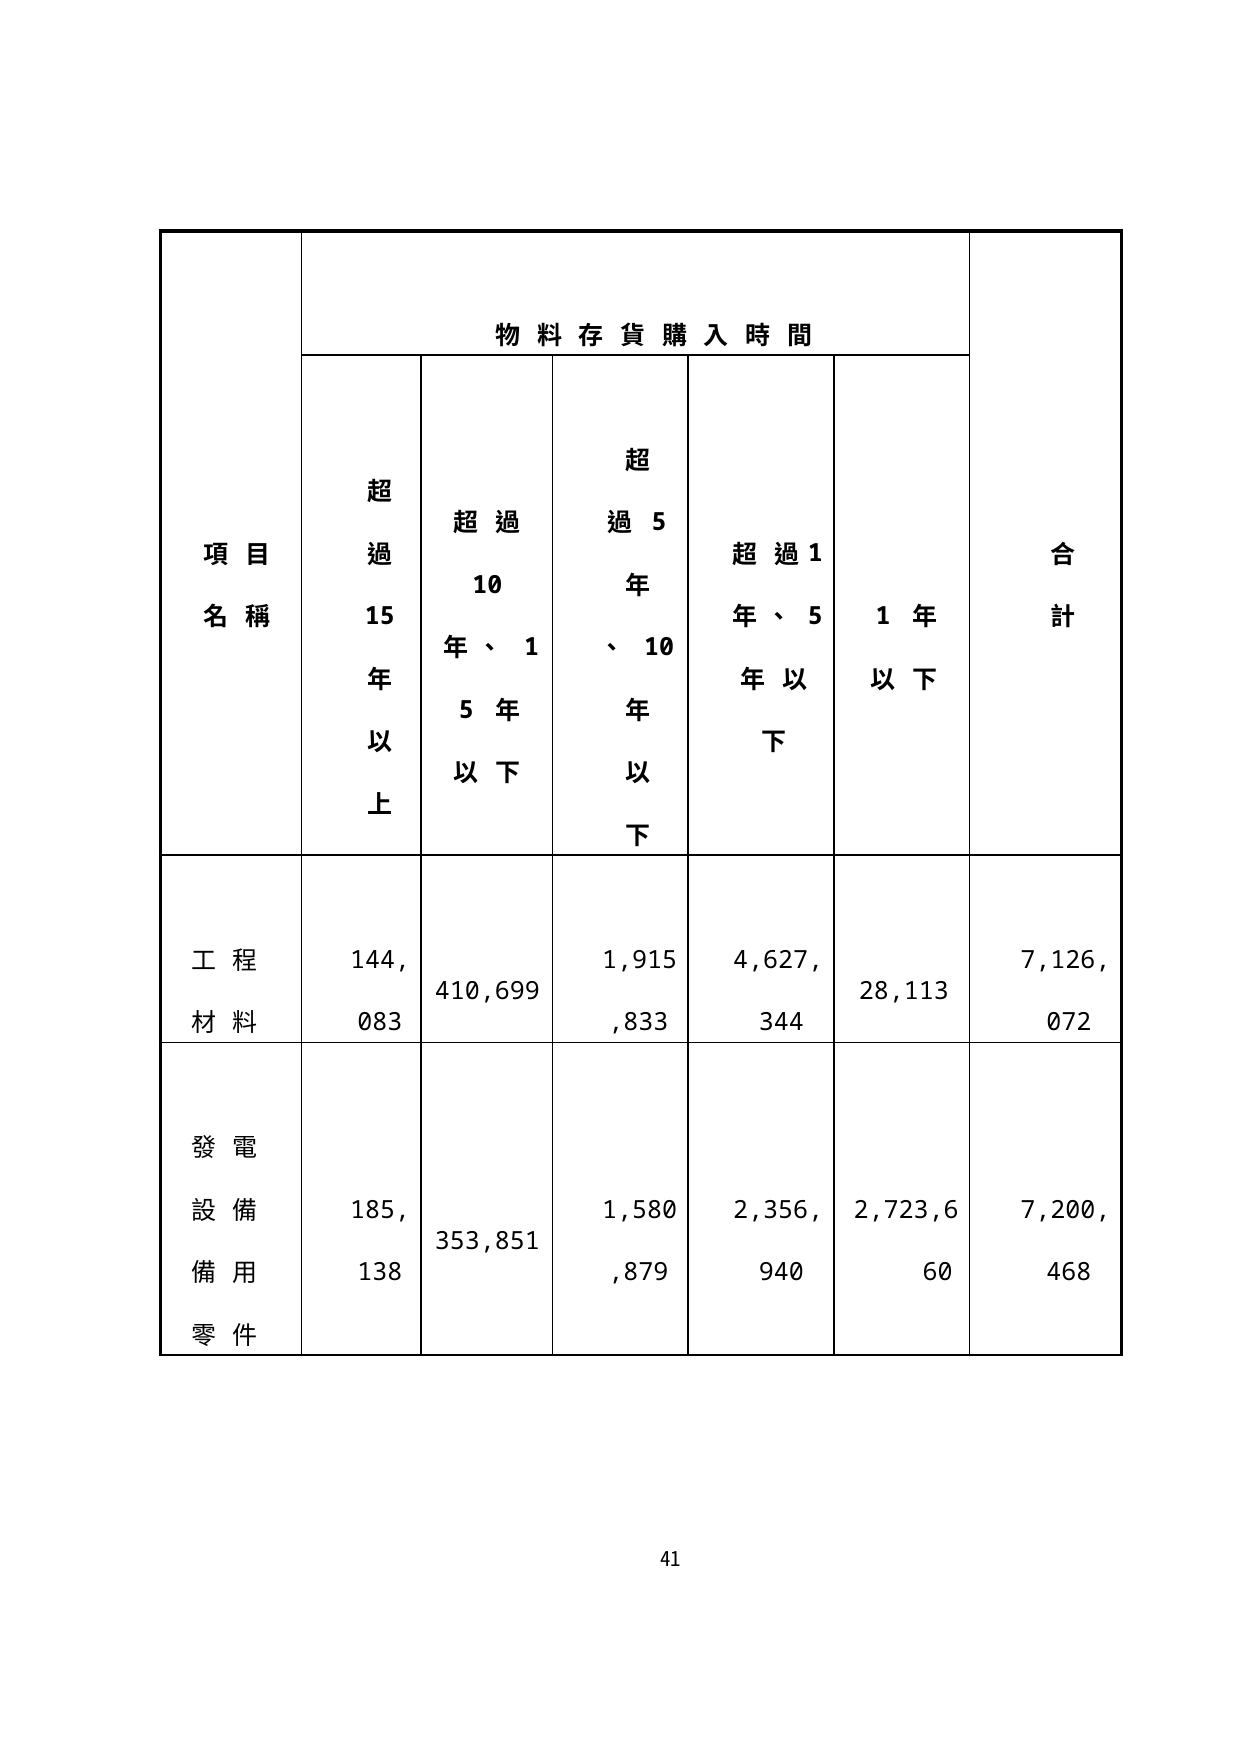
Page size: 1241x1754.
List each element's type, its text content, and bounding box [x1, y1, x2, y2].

table_cell 185,138 [302, 1043, 420, 1354]
table_cell 發電設備備用零件 [162, 1043, 301, 1354]
table_cell 144,083 [302, 856, 420, 1042]
table_cell 4,627,344 [689, 856, 833, 1042]
table_cell 353,851 [422, 1043, 552, 1354]
table_cell 1,915,833 [553, 856, 687, 1042]
table_header 項目名稱 [162, 233, 301, 854]
table_cell 1,580,879 [553, 1043, 687, 1354]
table_header 合 計 [970, 233, 1120, 854]
table_cell 2,356,940 [689, 1043, 833, 1354]
table_cell 超過1年、5年以下 [689, 356, 833, 854]
table_header 物料存貨購入時間 [302, 233, 969, 354]
table_cell 2,723,660 [835, 1043, 969, 1354]
table_cell 7,200,468 [970, 1043, 1120, 1354]
table_cell 超過15年以上 [302, 356, 420, 854]
table_cell 超過10年、15年以下 [422, 356, 552, 854]
table_cell 7,126,072 [970, 856, 1120, 1042]
table_cell 28,113 [835, 856, 969, 1042]
table_cell 超過5年、10年以下 [553, 356, 687, 854]
table_cell 工程材料 [162, 856, 301, 1042]
table_cell 1年以下 [835, 356, 969, 854]
table_cell 410,699 [422, 856, 552, 1042]
